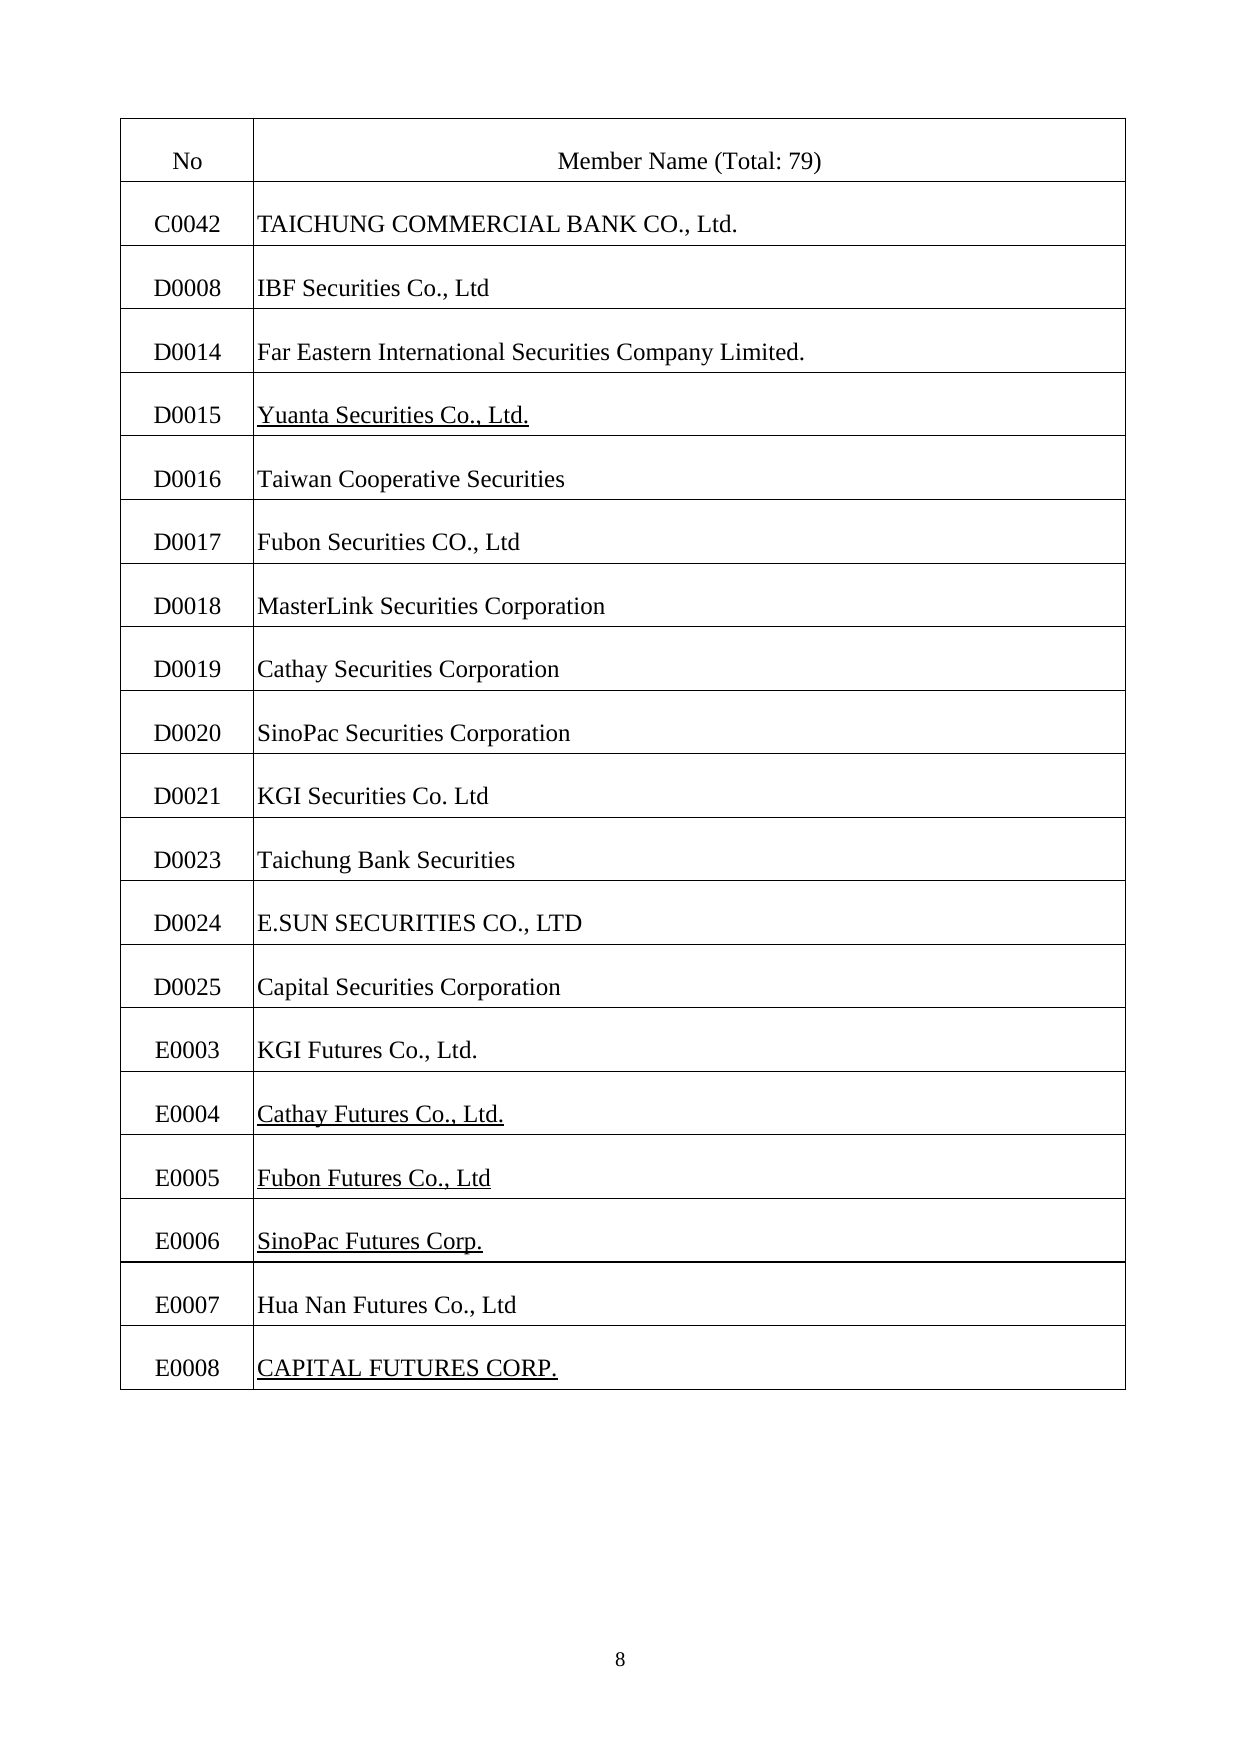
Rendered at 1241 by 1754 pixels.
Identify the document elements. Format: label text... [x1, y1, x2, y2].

table_cell D0017 [121, 500, 253, 562]
table_cell E0008 [121, 1326, 253, 1388]
table_cell KGI Futures Co., Ltd. [254, 1008, 1125, 1071]
table_cell E0006 [121, 1199, 253, 1261]
table_cell E0005 [121, 1135, 253, 1198]
table_cell Cathay Futures Co., Ltd. [254, 1072, 1125, 1134]
table_cell D0019 [121, 627, 253, 689]
table_cell D0018 [121, 564, 253, 626]
table_header Member Name (Total: 79)表單的頂端 [254, 119, 1125, 181]
table_cell D0008 [121, 246, 253, 308]
table_cell Hua Nan Futures Co., Ltd [254, 1263, 1125, 1325]
table_cell D0016 [121, 436, 253, 499]
table_cell SinoPac Securities Corporation [254, 691, 1125, 753]
table_cell IBF Securities Co., Ltd [254, 246, 1125, 308]
table_header No [121, 119, 253, 181]
table_cell D0014 [121, 309, 253, 372]
table_cell Far Eastern International Securities Company Limited. [254, 309, 1125, 372]
table_cell Cathay Securities Corporation [254, 627, 1125, 689]
table_cell KGI Securities Co. Ltd [254, 754, 1125, 817]
table_cell D0025 [121, 945, 253, 1007]
table_cell E0003 [121, 1008, 253, 1071]
table_cell C0042 [121, 182, 253, 245]
table_cell D0015 [121, 373, 253, 435]
table_cell E0004 [121, 1072, 253, 1134]
table_cell D0023 [121, 818, 253, 880]
table_cell E.SUN SECURITIES CO., LTD [254, 881, 1125, 944]
table_cell Fubon Securities CO., Ltd [254, 500, 1125, 562]
table_cell Yuanta Securities Co., Ltd. [254, 373, 1125, 435]
table_cell Taiwan Cooperative Securities [254, 436, 1125, 499]
table_cell CAPITAL FUTURES CORP.表單的底部 [254, 1326, 1125, 1388]
table_cell D0020 [121, 691, 253, 753]
table_cell SinoPac Futures Corp. [254, 1199, 1125, 1261]
table_cell Fubon Futures Co., Ltd [254, 1135, 1125, 1198]
table_cell Capital Securities Corporation [254, 945, 1125, 1007]
table_cell Taichung Bank Securities [254, 818, 1125, 880]
table_cell D0021 [121, 754, 253, 817]
table_cell E0007 [121, 1263, 253, 1325]
table_cell TAICHUNG COMMERCIAL BANK CO., Ltd. [254, 182, 1125, 245]
table_cell MasterLink Securities Corporation [254, 564, 1125, 626]
table_cell D0024 [121, 881, 253, 944]
